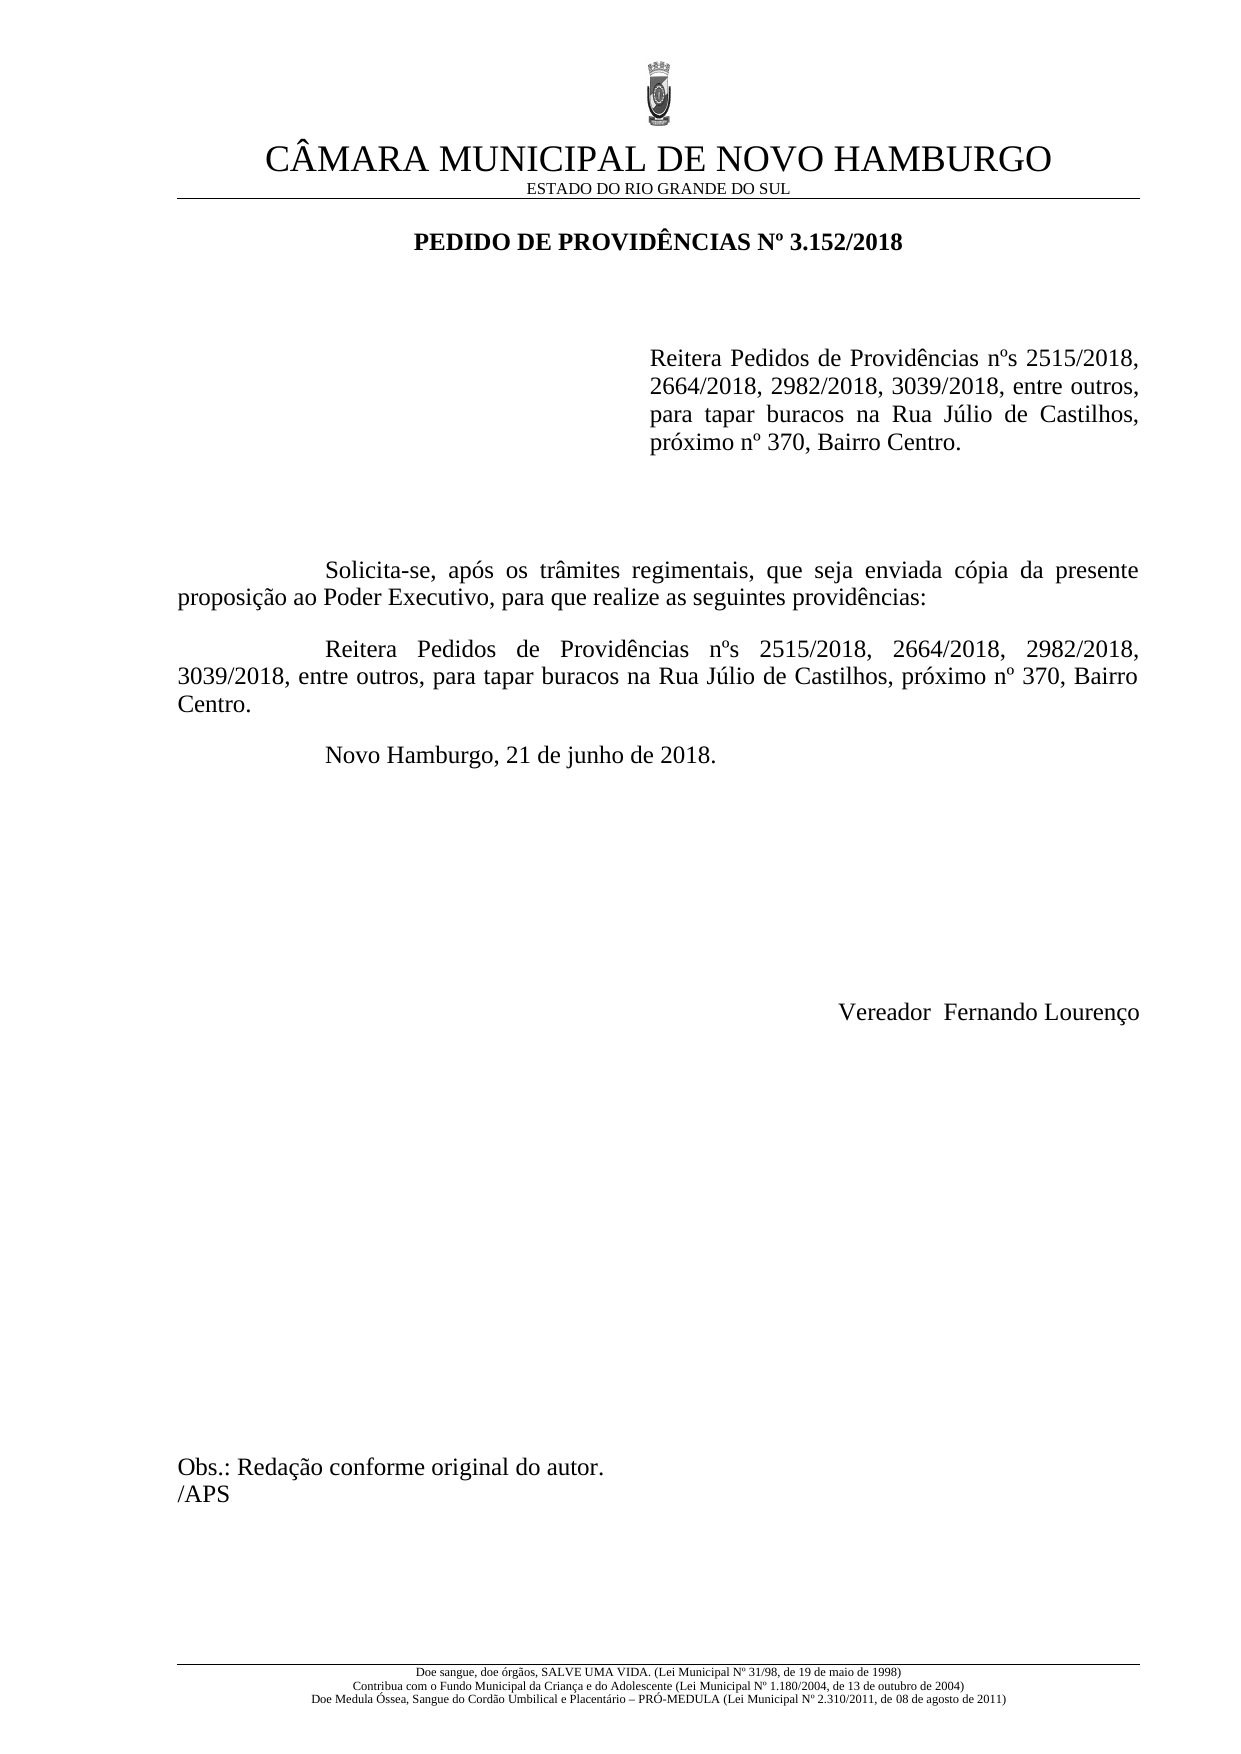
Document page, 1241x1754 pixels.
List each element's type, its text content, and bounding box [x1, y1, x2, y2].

text Reitera Pedidos de Providências nºs 2515/2018, 2664/2018, 2982/2018, 3039/2018, entre outros, para tapar buracos na Rua Júlio de Castilhos, próximo nº 370, Bairro Centro. [177, 635, 1140, 718]
text Novo Hamburgo, 21 de junho de 2018. [177, 741, 1140, 769]
text /APS [177, 1480, 1140, 1508]
text PEDIDO DE PROVIDÊNCIAS Nº 3.152/2018 [177, 228, 1140, 256]
text Reitera Pedidos de Providências nºs 2515/2018, 2664/2018, 2982/2018, 3039/2018, entre outros, para tapar buracos na Rua Júlio de Castilhos, próximo nº 370, Bairro Centro. [649, 344, 1140, 455]
text Vereador Fernando Lourenço [177, 998, 1140, 1025]
text Obs.: Redação conforme original do autor. [177, 1453, 1140, 1480]
text Solicita-se, após os trâmites regimentais, que seja enviada cópia da presente proposição ao Poder Executivo, para que realize as seguintes providências: [177, 556, 1140, 611]
